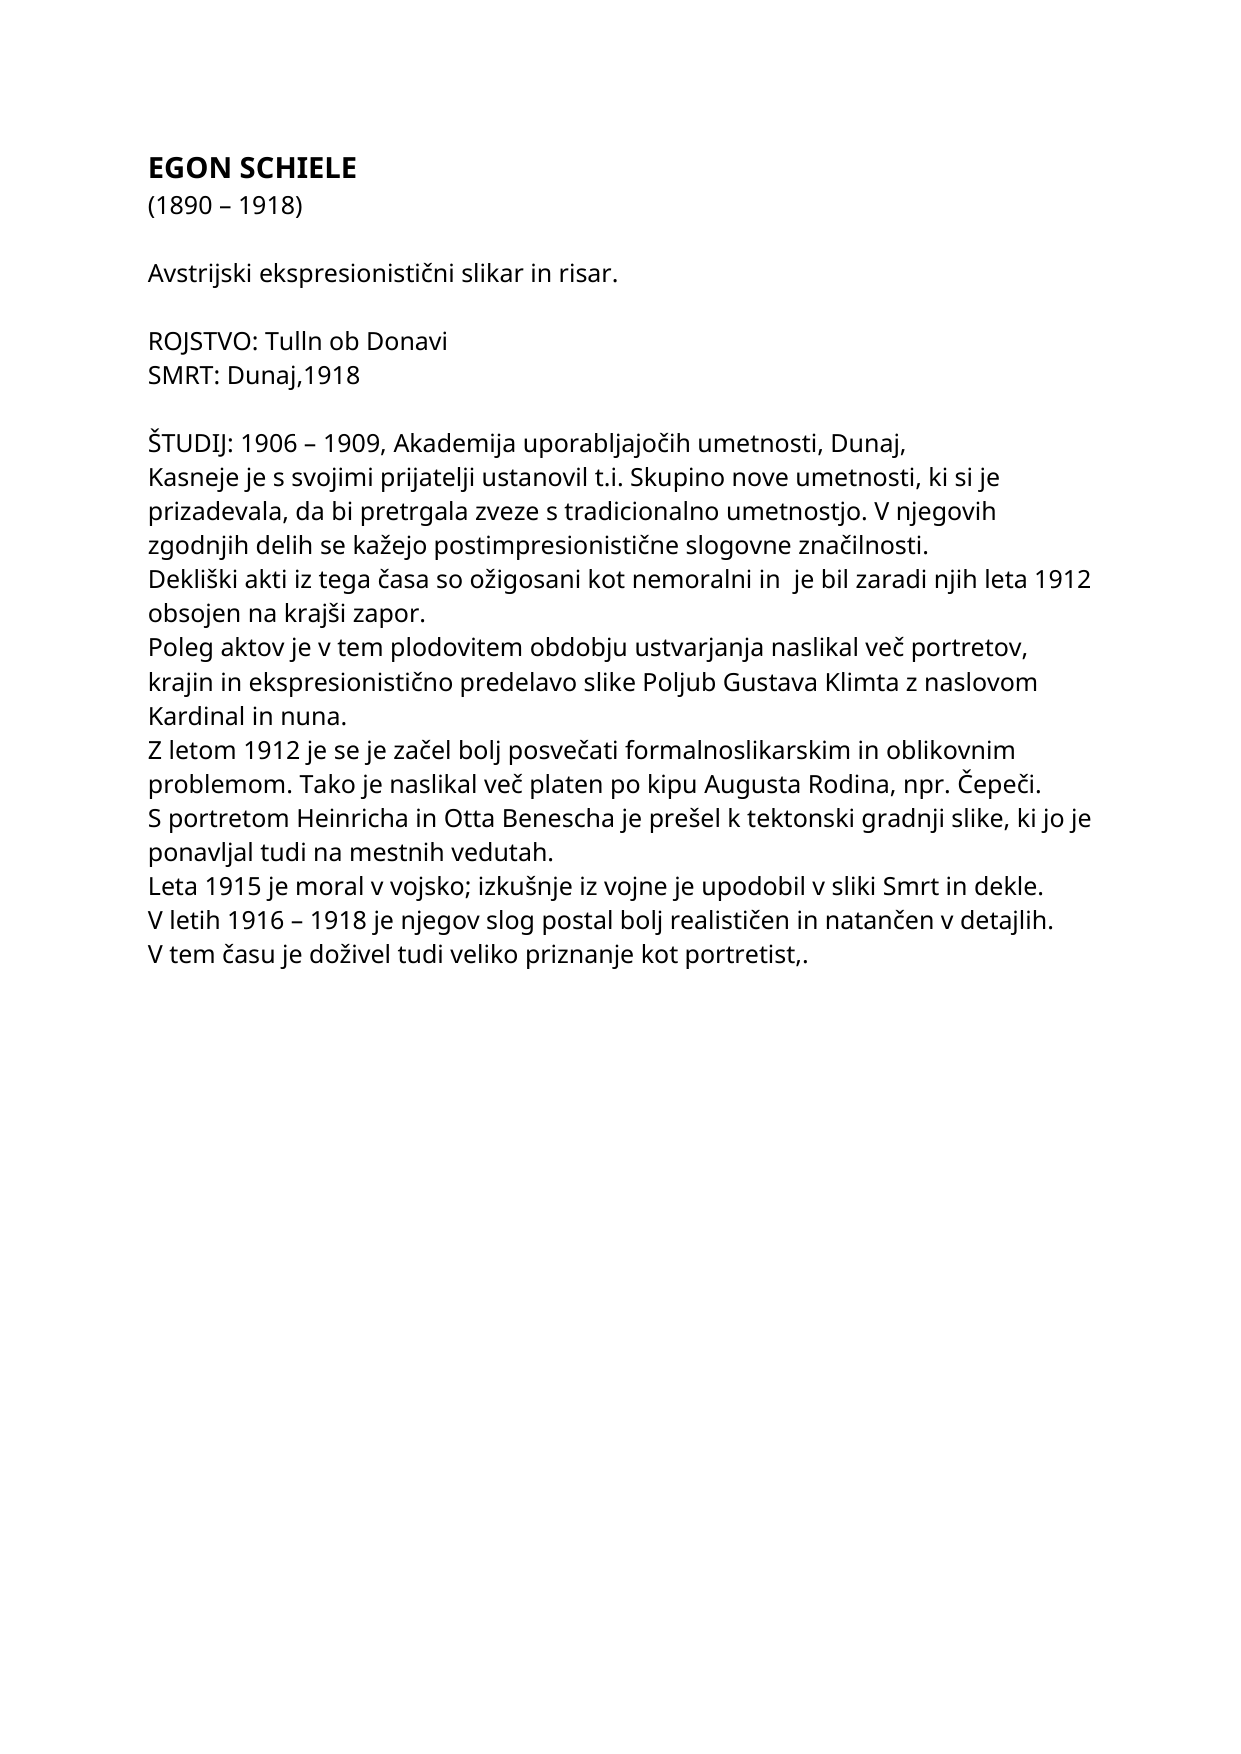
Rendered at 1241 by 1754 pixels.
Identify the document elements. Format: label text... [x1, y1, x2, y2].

text EGON SCHIELE [148, 148, 1093, 187]
text Leta 1915 je moral v vojsko; izkušnje iz vojne je upodobil v sliki Smrt in dekle. [148, 868, 1093, 903]
text Z letom 1912 je se je začel bolj posvečati formalnoslikarskim in oblikovnim problemom. Tako je naslikal več platen po kipu Augusta Rodina, npr. Čepeči. [148, 732, 1093, 800]
text (1890 – 1918) [148, 187, 1093, 221]
text ŠTUDIJ: 1906 – 1909, Akademija uporabljajočih umetnosti, Dunaj, [148, 426, 1093, 460]
text Avstrijski ekspresionistični slikar in risar. [148, 255, 1093, 289]
text V letih 1916 – 1918 je njegov slog postal bolj realističen in natančen v detajlih. [148, 903, 1093, 937]
text Dekliški akti iz tega časa so ožigosani kot nemoralni in je bil zaradi njih leta 1912 obsojen na krajši zapor. [148, 562, 1093, 630]
text S portretom Heinricha in Otta Benescha je prešel k tektonski gradnji slike, ki jo je ponavljal tudi na mestnih vedutah. [148, 800, 1093, 868]
text Poleg aktov je v tem plodovitem obdobju ustvarjanja naslikal več portretov, krajin in ekspresionistično predelavo slike Poljub Gustava Klimta z naslovom Kardinal in nuna. [148, 630, 1093, 732]
text SMRT: Dunaj,1918 [148, 358, 1093, 392]
text Kasneje je s svojimi prijatelji ustanovil t.i. Skupino nove umetnosti, ki si je prizadevala, da bi pretrgala zveze s tradicionalno umetnostjo. V njegovih zgodnjih delih se kažejo postimpresionistične slogovne značilnosti. [148, 460, 1093, 562]
text V tem času je doživel tudi veliko priznanje kot portretist,. [148, 937, 1093, 971]
text ROJSTVO: Tulln ob Donavi [148, 323, 1093, 358]
